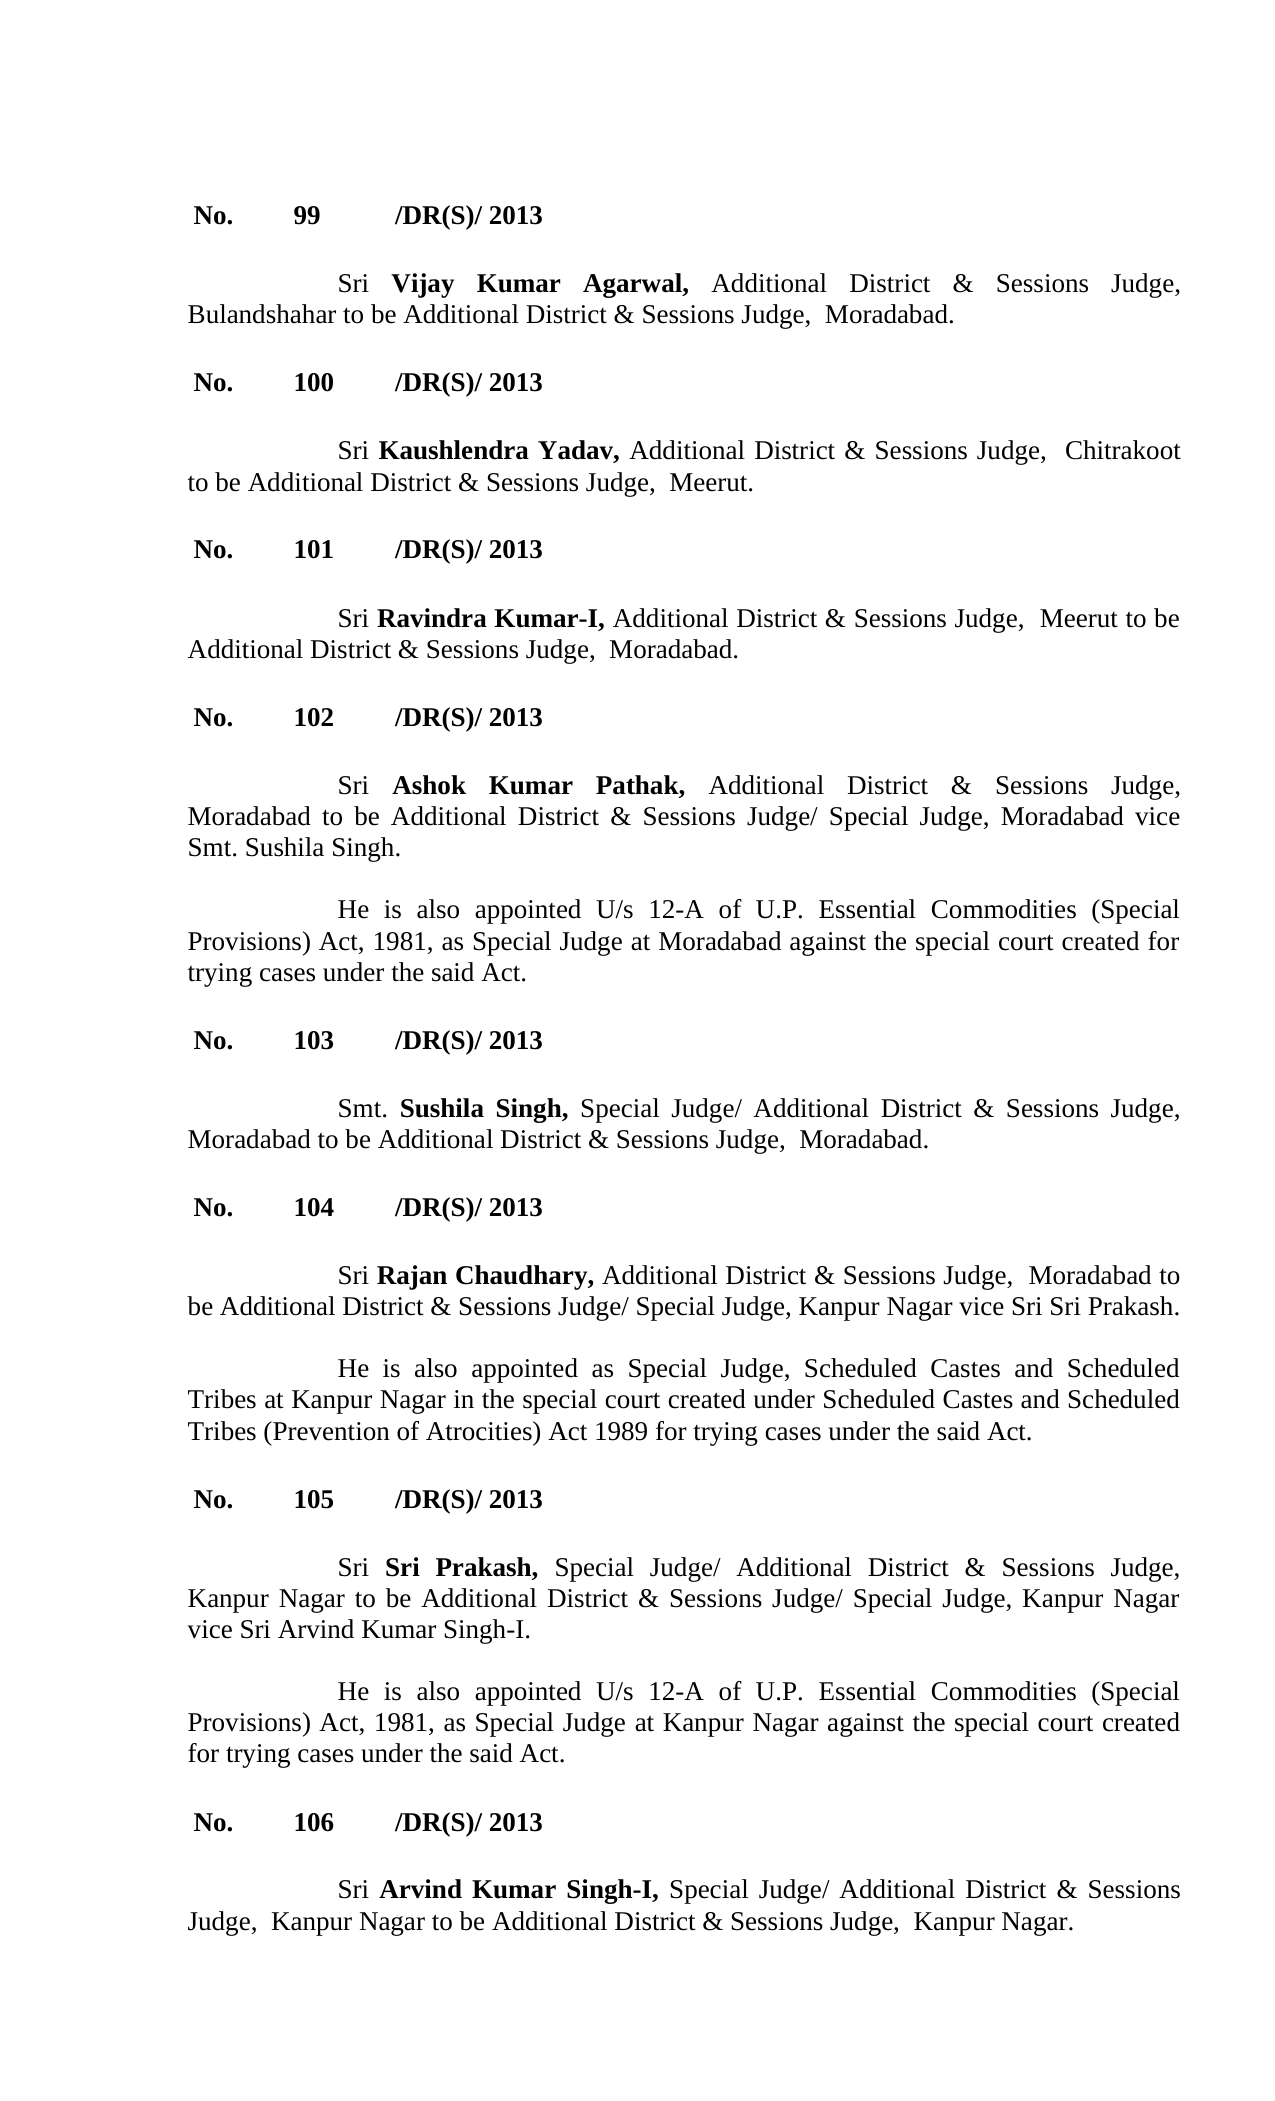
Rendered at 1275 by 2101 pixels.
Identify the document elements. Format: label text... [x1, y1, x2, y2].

table_header No. [188, 1477, 287, 1519]
table_header /DR(S)/ 2013 [389, 528, 686, 571]
text Sri Sri Prakash, Special Judge/ Additional District & Sessions Judge, Kanpur Nagar to be Additional District & Sessions Judge/ Special Judge, Kanpur Nagar vice Sri Arvind Kumar Singh-I. [187, 1551, 1181, 1644]
text He is also appointed as Special Judge, Scheduled Castes and Scheduled Tribes at Kanpur Nagar in the special court created under Scheduled Castes and Scheduled Tribes (Prevention of Atrocities) Act 1989 for trying cases under the said Act. [187, 1352, 1181, 1446]
text Sri Vijay Kumar Agarwal, Additional District & Sessions Judge, Bulandshahar to be Additional District & Sessions Judge, Moradabad. [187, 267, 1181, 329]
table_header [288, 695, 389, 738]
table_header [288, 1800, 389, 1842]
text He is also appointed U/s 12-A of U.P. Essential Commodities (Special Provisions) Act, 1981, as Special Judge at Moradabad against the special court created for trying cases under the said Act. [187, 893, 1181, 987]
table_header [288, 194, 389, 236]
table_header /DR(S)/ 2013 [389, 361, 686, 403]
table_header /DR(S)/ 2013 [389, 1185, 686, 1228]
text He is also appointed U/s 12-A of U.P. Essential Commodities (Special Provisions) Act, 1981, as Special Judge at Kanpur Nagar against the special court created for trying cases under the said Act. [187, 1675, 1181, 1769]
table_header No. [188, 695, 287, 738]
table_header [288, 361, 389, 403]
table_header [288, 528, 389, 571]
table_header No. [188, 1018, 287, 1061]
text Sri Ravindra Kumar-I, Additional District & Sessions Judge, Meerut to be Additional District & Sessions Judge, Moradabad. [187, 602, 1181, 664]
text Sri Kaushlendra Yadav, Additional District & Sessions Judge, Chitrakoot to be Additional District & Sessions Judge, Meerut. [187, 434, 1181, 497]
table_header /DR(S)/ 2013 [389, 194, 686, 236]
table_header /DR(S)/ 2013 [389, 1477, 686, 1519]
table_header [288, 1018, 389, 1061]
table_header No. [188, 361, 287, 403]
table_header No. [188, 1800, 287, 1842]
text Sri Rajan Chaudhary, Additional District & Sessions Judge, Moradabad to be Additional District & Sessions Judge/ Special Judge, Kanpur Nagar vice Sri Sri Prakash. [187, 1259, 1181, 1321]
table_header No. [188, 194, 287, 236]
text Sri Arvind Kumar Singh-I, Special Judge/ Additional District & Sessions Judge, Kanpur Nagar to be Additional District & Sessions Judge, Kanpur Nagar. [187, 1874, 1181, 1936]
table_header [288, 1477, 389, 1519]
table_header No. [188, 528, 287, 571]
table_header [288, 1185, 389, 1228]
table_header /DR(S)/ 2013 [389, 1800, 686, 1842]
table_header No. [188, 1185, 287, 1228]
text Sri Ashok Kumar Pathak, Additional District & Sessions Judge, Moradabad to be Additional District & Sessions Judge/ Special Judge, Moradabad vice Smt. Sushila Singh. [187, 769, 1181, 862]
table_header /DR(S)/ 2013 [389, 1018, 686, 1061]
table_header /DR(S)/ 2013 [389, 695, 686, 738]
text Smt. Sushila Singh, Special Judge/ Additional District & Sessions Judge, Moradabad to be Additional District & Sessions Judge, Moradabad. [187, 1092, 1181, 1154]
